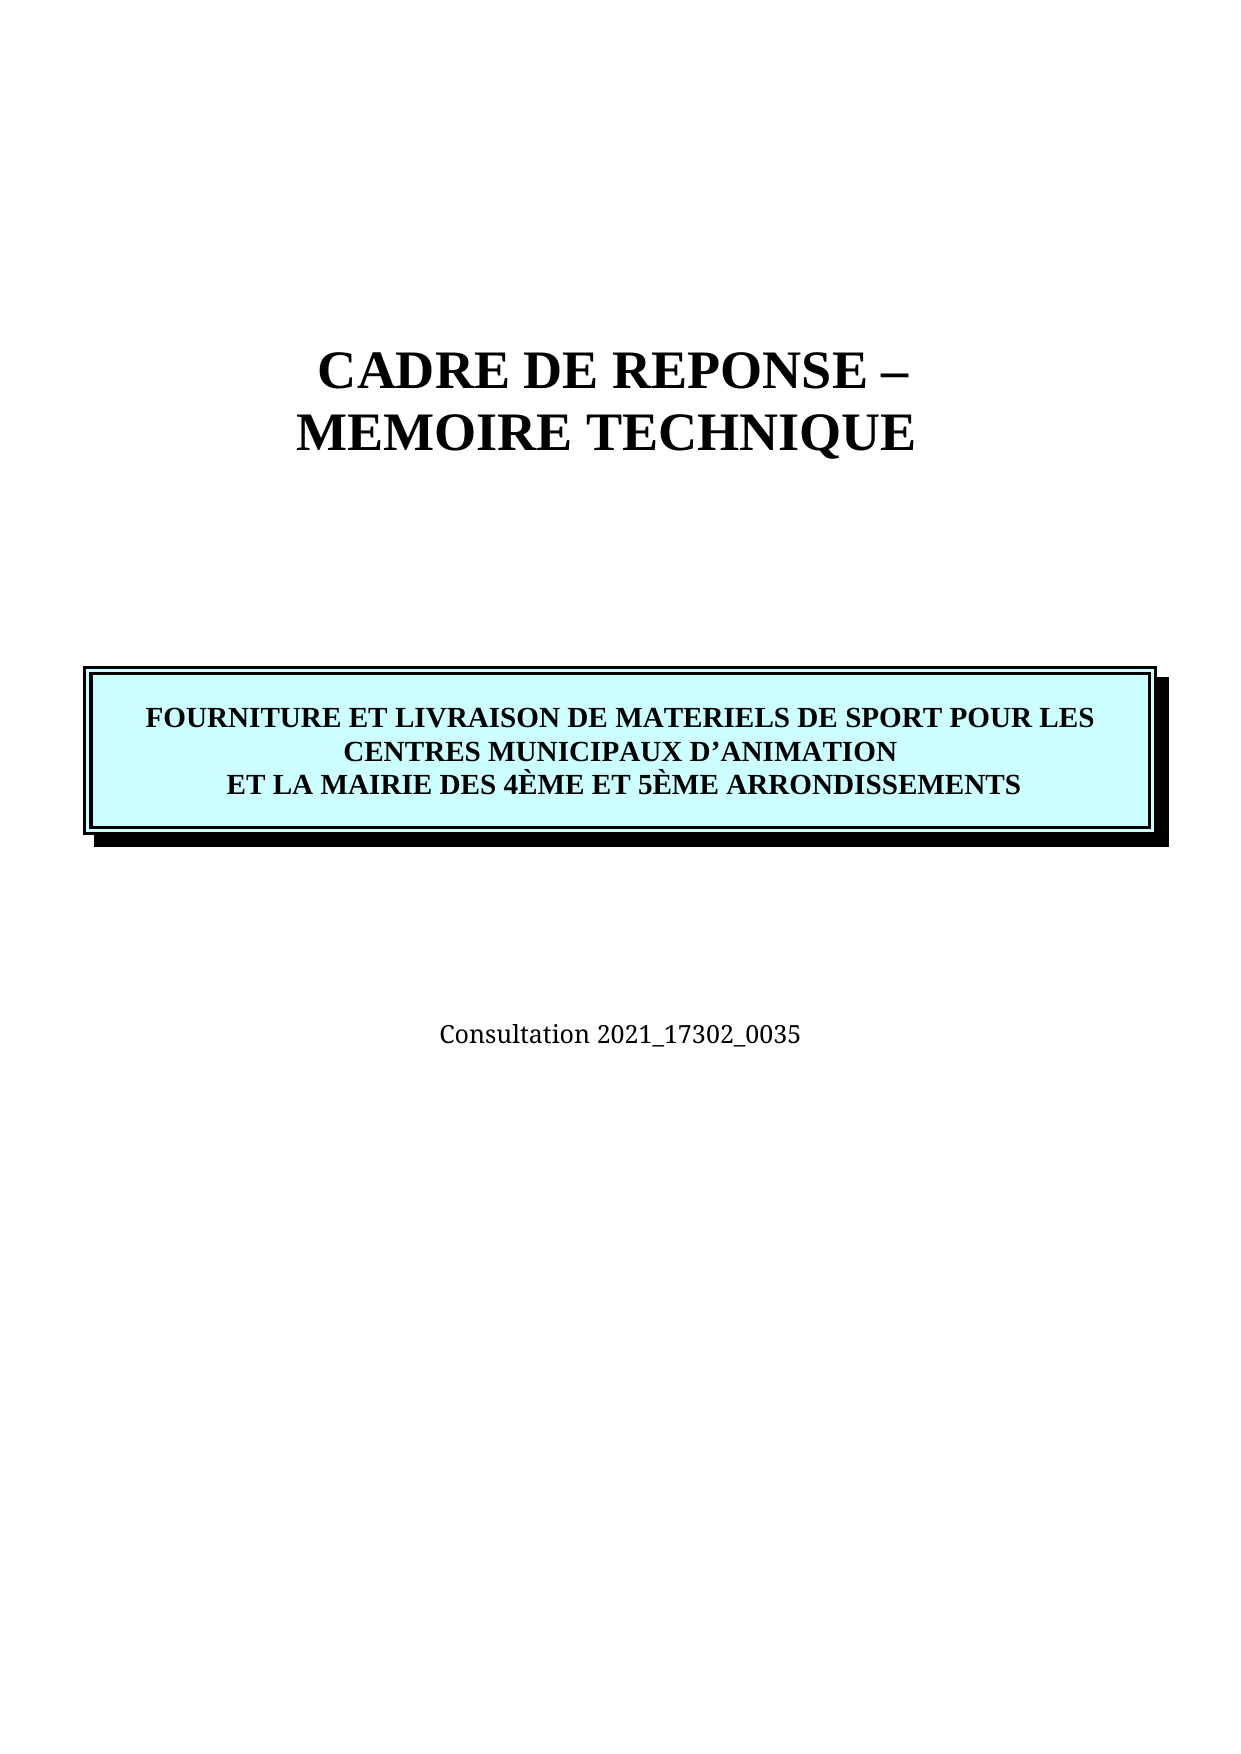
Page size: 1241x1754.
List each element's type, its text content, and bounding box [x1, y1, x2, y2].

text MEMOIRE TECHNIQUE [94, 400, 1146, 462]
text CADRE DE REPONSE – [94, 338, 1146, 400]
text ET la mairie DES 4ème et 5ème arrondissements [86, 733, 1154, 832]
text Consultation 2021_17302_0035 [94, 1017, 1146, 1051]
text Fourniture et livraison de MATERIELS DE SPORT pour les centres municipaux d’animation [86, 669, 1154, 733]
text Fourniture et livraison de MATERIELS DE SPORT pour les centres municipaux d’animation [93, 675, 1148, 733]
